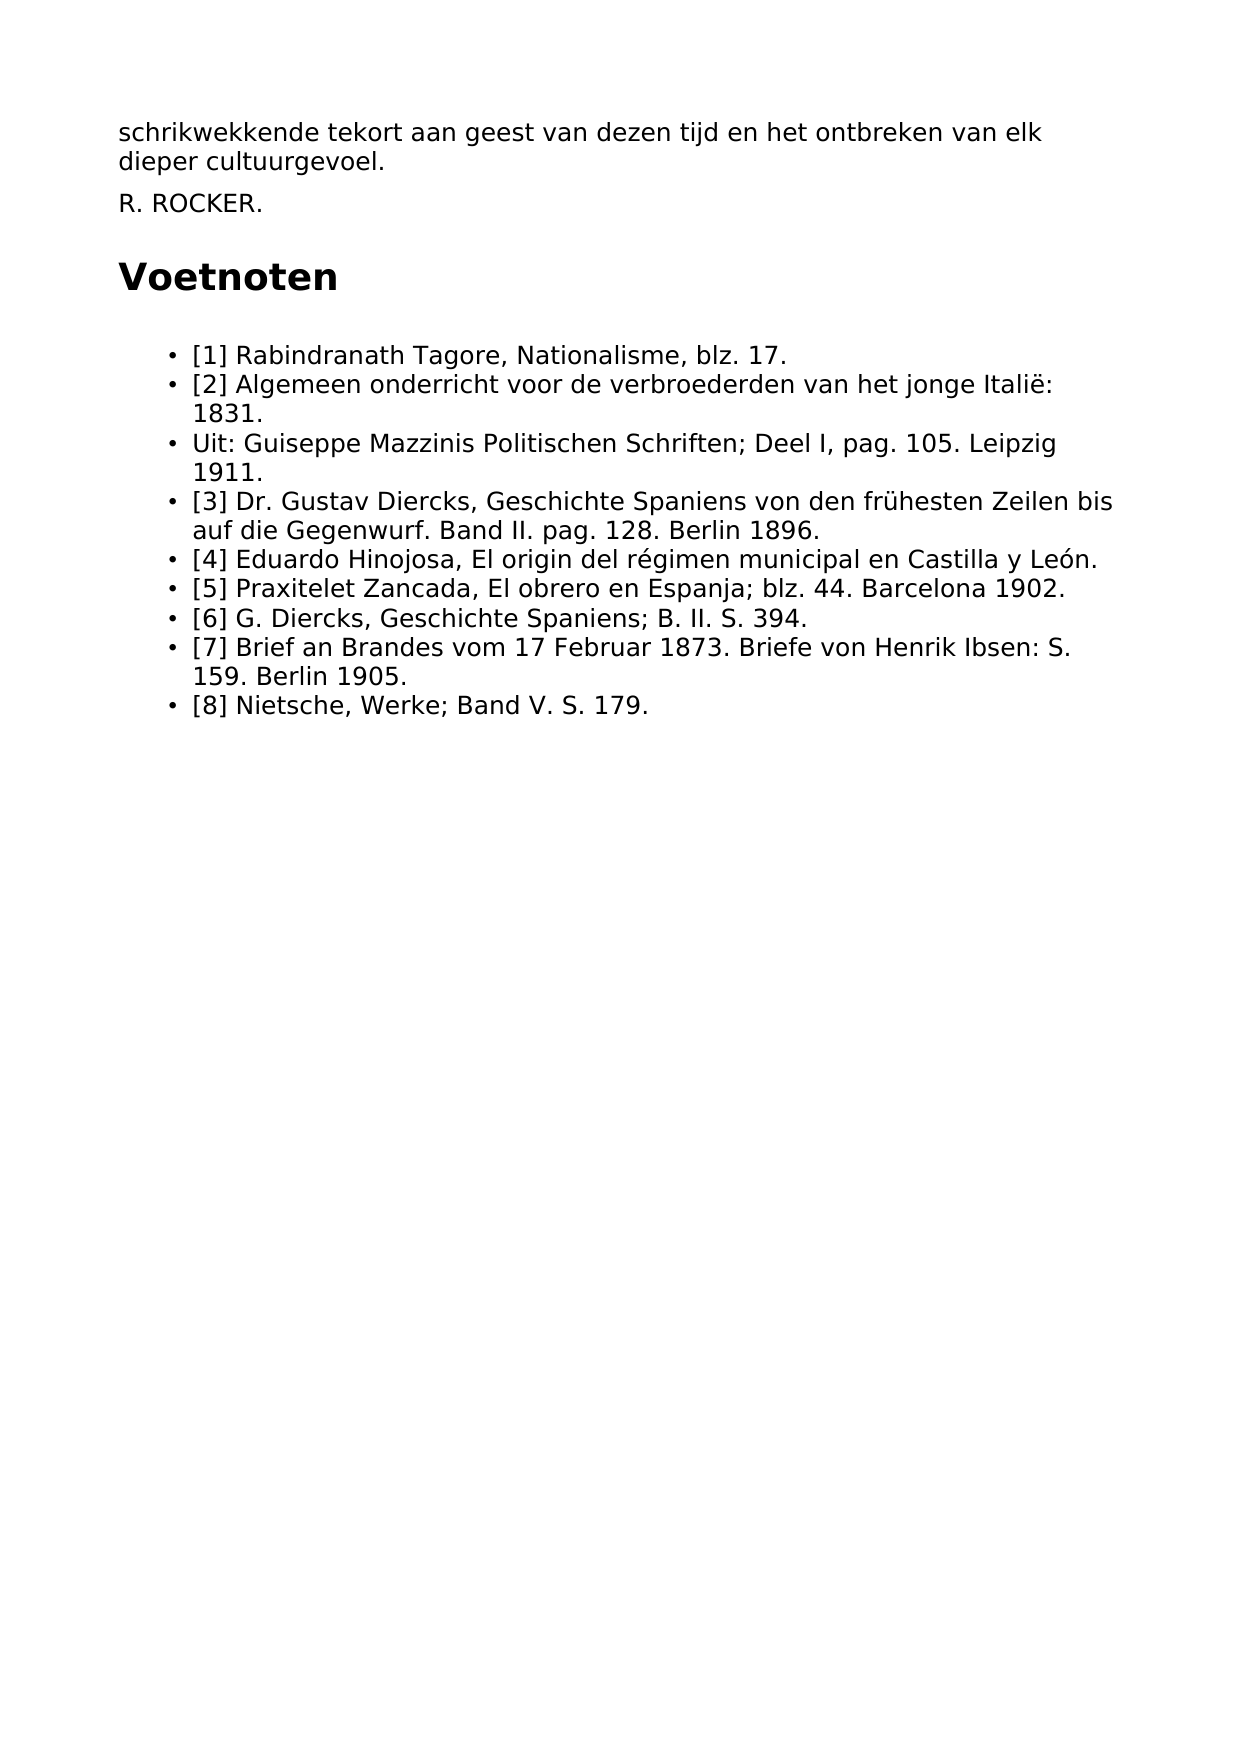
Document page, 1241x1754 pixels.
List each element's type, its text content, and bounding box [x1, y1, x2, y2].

text schrikwekkende tekort aan geest van dezen tijd en het ontbreken van elk dieper cultuurgevoel. [118, 118, 1122, 176]
list [8] Nietsche, Werke; Band V. S. 179. [177, 691, 1122, 720]
list Uit: Guiseppe Mazzinis Politischen Schriften; Deel I, pag. 105. Leipzig 1911. [177, 429, 1122, 487]
list [3] Dr. Gustav Diercks, Geschichte Spaniens von den frühesten Zeilen bis auf die Gegenwurf. Band II. pag. 128. Berlin 1896. [177, 487, 1122, 545]
subtitle Voetnoten [118, 256, 1122, 299]
text R. ROCKER. [118, 189, 1122, 218]
list [4] Eduardo Hinojosa, El origin del régimen municipal en Castilla y León. [177, 545, 1122, 574]
list [6] G. Diercks, Geschichte Spaniens; B. II. S. 394. [177, 604, 1122, 633]
list [5] Praxitelet Zancada, El obrero en Espanja; blz. 44. Barcelona 1902. [177, 574, 1122, 604]
list [7] Brief an Brandes vom 17 Februar 1873. Briefe von Henrik Ibsen: S. 159. Berlin 1905. [177, 633, 1122, 691]
list [2] Algemeen onderricht voor de verbroederden van het jonge Italië: 1831. [177, 370, 1122, 429]
list [1] Rabindranath Tagore, Nationalisme, blz. 17. [177, 341, 1122, 370]
